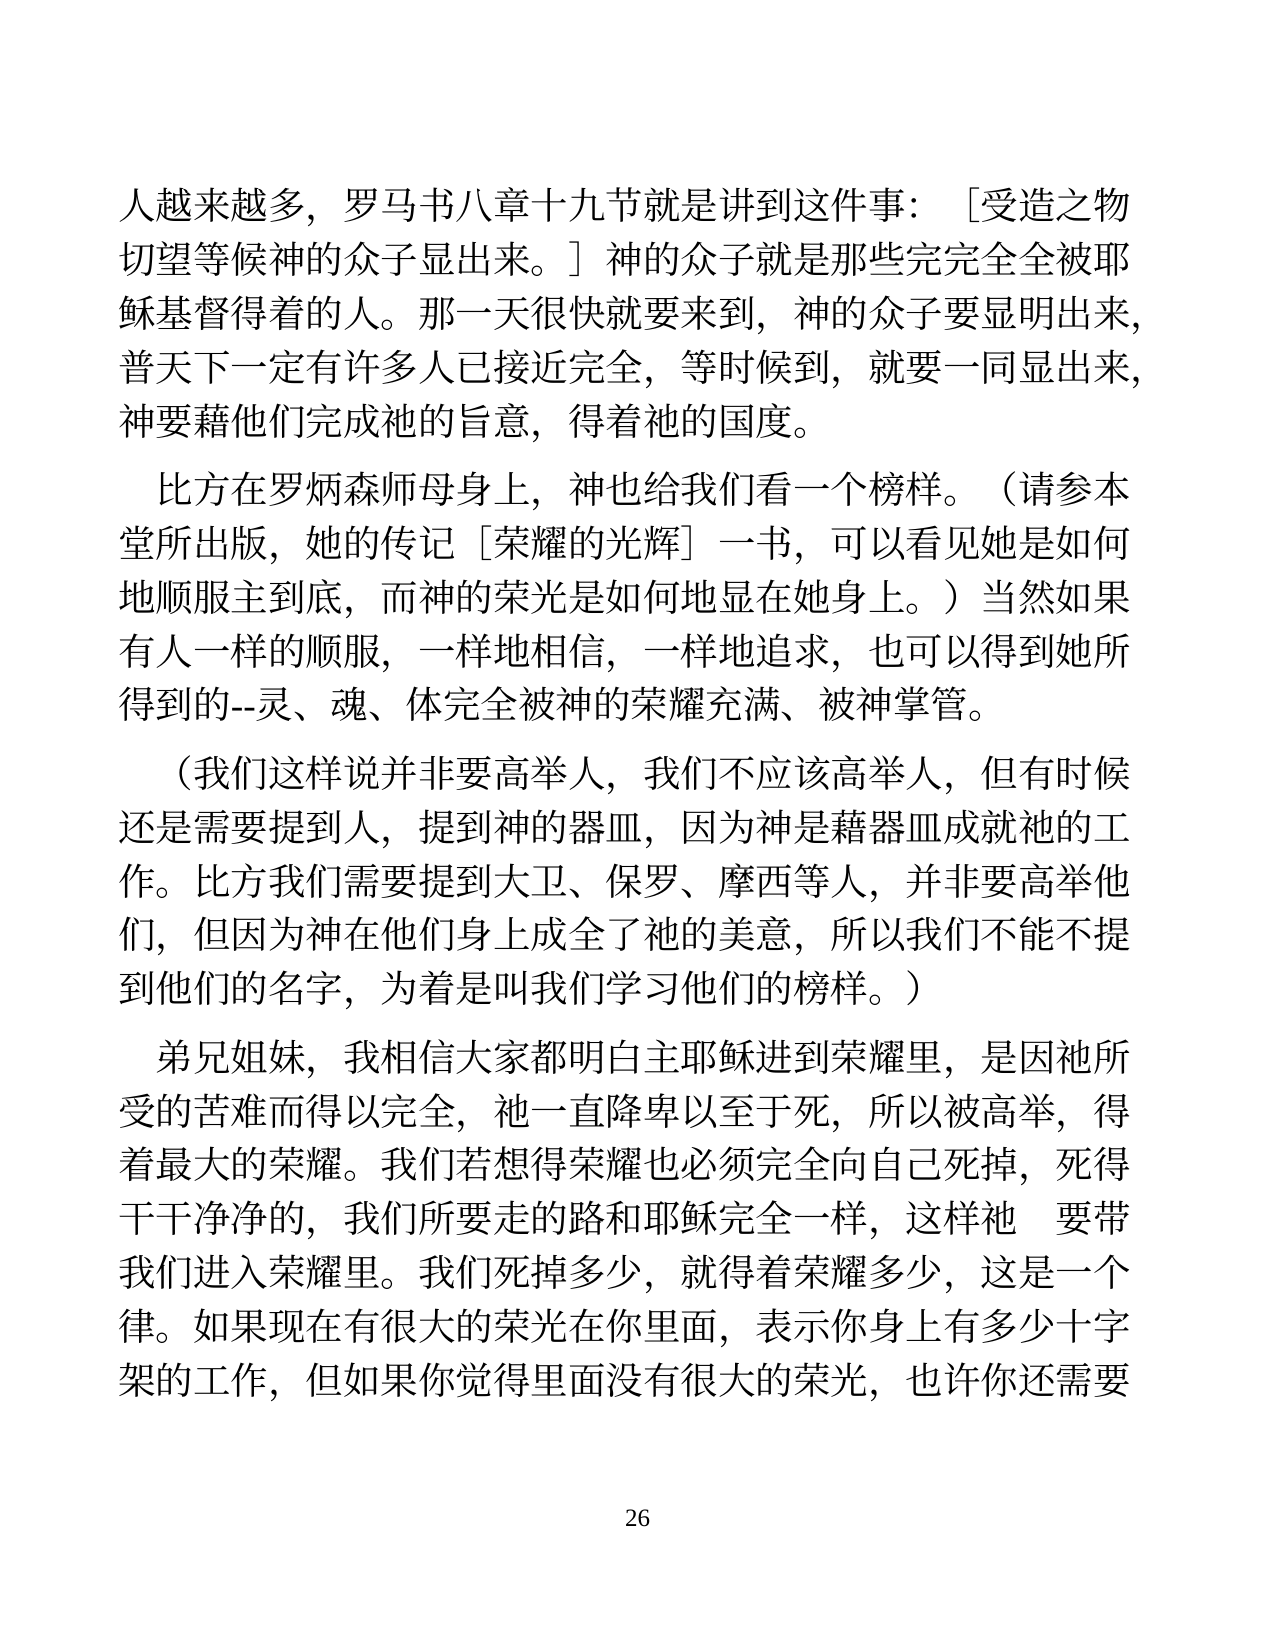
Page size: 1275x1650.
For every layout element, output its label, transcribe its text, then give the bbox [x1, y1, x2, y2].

text （我们这样说并非要高举人，我们不应该高举人，但有时候还是需要提到人，提到神的器皿，因为神是藉器皿成就祂的工作。比方我们需要提到大卫、保罗、摩西等人，并非要高举他们，但因为神在他们身上成全了祂的美意，所以我们不能不提到他们的名字，为着是叫我们学习他们的榜样。） [118, 744, 1157, 1013]
text 比方在罗炳森师母身上，神也给我们看一个榜样。（请参本堂所出版，她的传记［荣耀的光辉］一书，可以看见她是如何地顺服主到底，而神的荣光是如何地显在她身上。）当然如果有人一样的顺服，一样地相信，一样地追求，也可以得到她所得到的--灵、魂、体完全被神的荣耀充满、被神掌管。 [118, 460, 1157, 729]
text 这些日子我们中间有许多人（不但在我们中间，在世界各地也有许多人）可以感觉到耶稣的同地（？）越来越丰富，越来越荣耀，我几乎觉得耶稣马上就要回来，非常近，非常荣耀！我相信是因为这世界上竭力追求耶稣，以致身上充满神荣光的人越来越多，罗马书八章十九节就是讲到这件事：［受造之物切望等候神的众子显出来。］神的众子就是那些完完全全被耶稣基督得着的人。那一天很快就要来到，神的众子要显明出来，普天下一定有许多人已接近完全，等时候到，就要一同显出来，神要藉他们完成祂的旨意，得着祂的国度。 [118, 176, 1157, 446]
text 弟兄姐妹，我相信大家都明白主耶稣进到荣耀里，是因祂所受的苦难而得以完全，祂一直降卑以至于死，所以被高举，得着最大的荣耀。我们若想得荣耀也必须完全向自己死掉，死得干干净净的，我们所要走的路和耶稣完全一样，这样祂 要带我们进入荣耀里。我们死掉多少，就得着荣耀多少，这是一个律。如果现在有很大的荣光在你里面，表示你身上有多少十字架的工作，但如果你觉得里面没有很大的荣光，也许你还需要 [118, 1028, 1157, 1405]
